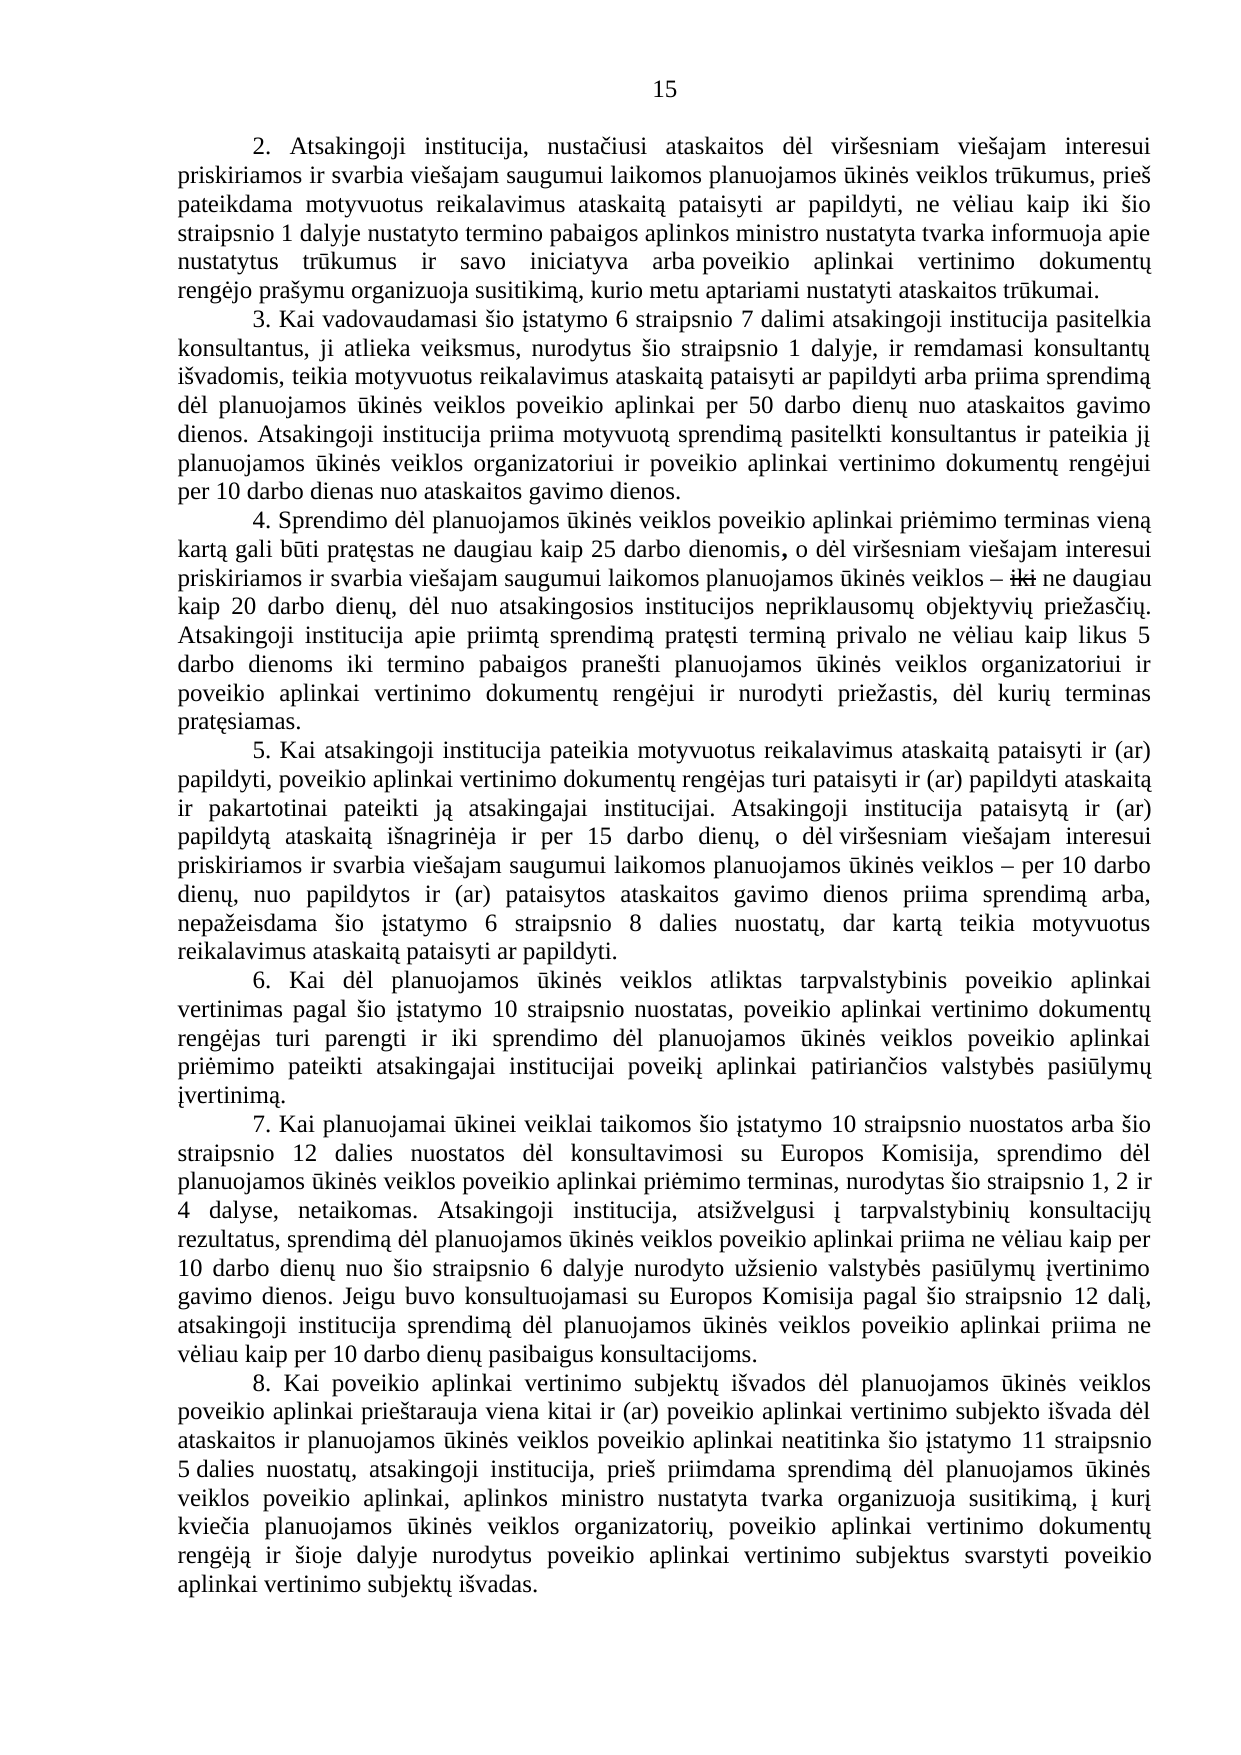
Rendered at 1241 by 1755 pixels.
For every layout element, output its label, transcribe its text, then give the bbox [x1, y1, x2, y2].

text 2. Atsakingoji institucija, nustačiusi ataskaitos dėl viršesniam viešajam interesui priskiriamos ir svarbia viešajam saugumui laikomos planuojamos ūkinės veiklos trūkumus, prieš pateikdama motyvuotus reikalavimus ataskaitą pataisyti ar papildyti, ne vėliau kaip iki šio straipsnio 1 dalyje nustatyto termino pabaigos aplinkos ministro nustatyta tvarka informuoja apie nustatytus trūkumus ir savo iniciatyva arba poveikio aplinkai vertinimo dokumentų rengėjo prašymu organizuoja susitikimą, kurio metu aptariami nustatyti ataskaitos trūkumai. [177, 131, 1152, 304]
text 7. Kai planuojamai ūkinei veiklai taikomos šio įstatymo 10 straipsnio nuostatos arba šio straipsnio 12 dalies nuostatos dėl konsultavimosi su Europos Komisija, sprendimo dėl planuojamos ūkinės veiklos poveikio aplinkai priėmimo terminas, nurodytas šio straipsnio 1, 2 ir 4 dalyse, netaikomas. Atsakingoji institucija, atsižvelgusi į tarpvalstybinių konsultacijų rezultatus, sprendimą dėl planuojamos ūkinės veiklos poveikio aplinkai priima ne vėliau kaip per 10 darbo dienų nuo šio straipsnio 6 dalyje nurodyto užsienio valstybės pasiūlymų įvertinimo gavimo dienos. Jeigu buvo konsultuojamasi su Europos Komisija pagal šio straipsnio 12 dalį, atsakingoji institucija sprendimą dėl planuojamos ūkinės veiklos poveikio aplinkai priima ne vėliau kaip per 10 darbo dienų pasibaigus konsultacijoms. [177, 1109, 1152, 1368]
text 3. Kai vadovaudamasi šio įstatymo 6 straipsnio 7 dalimi atsakingoji institucija pasitelkia konsultantus, ji atlieka veiksmus, nurodytus šio straipsnio 1 dalyje, ir remdamasi konsultantų išvadomis, teikia motyvuotus reikalavimus ataskaitą pataisyti ar papildyti arba priima sprendimą dėl planuojamos ūkinės veiklos poveikio aplinkai per 50 darbo dienų nuo ataskaitos gavimo dienos. Atsakingoji institucija priima motyvuotą sprendimą pasitelkti konsultantus ir pateikia jį planuojamos ūkinės veiklos organizatoriui ir poveikio aplinkai vertinimo dokumentų rengėjui per 10 darbo dienas nuo ataskaitos gavimo dienos. [177, 304, 1152, 505]
text 5. Kai atsakingoji institucija pateikia motyvuotus reikalavimus ataskaitą pataisyti ir (ar) papildyti, poveikio aplinkai vertinimo dokumentų rengėjas turi pataisyti ir (ar) papildyti ataskaitą ir pakartotinai pateikti ją atsakingajai institucijai. Atsakingoji institucija pataisytą ir (ar) papildytą ataskaitą išnagrinėja ir per 15 darbo dienų, o dėl viršesniam viešajam interesui priskiriamos ir svarbia viešajam saugumui laikomos planuojamos ūkinės veiklos – per 10 darbo dienų, nuo papildytos ir (ar) pataisytos ataskaitos gavimo dienos priima sprendimą arba, nepažeisdama šio įstatymo 6 straipsnio 8 dalies nuostatų, dar kartą teikia motyvuotus reikalavimus ataskaitą pataisyti ar papildyti. [177, 735, 1152, 965]
text 8. Kai poveikio aplinkai vertinimo subjektų išvados dėl planuojamos ūkinės veiklos poveikio aplinkai prieštarauja viena kitai ir (ar) poveikio aplinkai vertinimo subjekto išvada dėl ataskaitos ir planuojamos ūkinės veiklos poveikio aplinkai neatitinka šio įstatymo 11 straipsnio 5 dalies nuostatų, atsakingoji institucija, prieš priimdama sprendimą dėl planuojamos ūkinės veiklos poveikio aplinkai, aplinkos ministro nustatyta tvarka organizuoja susitikimą, į kurį kviečia planuojamos ūkinės veiklos organizatorių, poveikio aplinkai vertinimo dokumentų rengėją ir šioje dalyje nurodytus poveikio aplinkai vertinimo subjektus svarstyti poveikio aplinkai vertinimo subjektų išvadas. [177, 1368, 1152, 1598]
text 6. Kai dėl planuojamos ūkinės veiklos atliktas tarpvalstybinis poveikio aplinkai vertinimas pagal šio įstatymo 10 straipsnio nuostatas, poveikio aplinkai vertinimo dokumentų rengėjas turi parengti ir iki sprendimo dėl planuojamos ūkinės veiklos poveikio aplinkai priėmimo pateikti atsakingajai institucijai poveikį aplinkai patiriančios valstybės pasiūlymų įvertinimą. [177, 965, 1152, 1109]
text 4. Sprendimo dėl planuojamos ūkinės veiklos poveikio aplinkai priėmimo terminas vieną kartą gali būti pratęstas ne daugiau kaip 25 darbo dienomis, o dėl viršesniam viešajam interesui priskiriamos ir svarbia viešajam saugumui laikomos planuojamos ūkinės veiklos – iki ne daugiau kaip 20 darbo dienų, dėl nuo atsakingosios institucijos nepriklausomų objektyvių priežasčių. Atsakingoji institucija apie priimtą sprendimą pratęsti terminą privalo ne vėliau kaip likus 5 darbo dienoms iki termino pabaigos pranešti planuojamos ūkinės veiklos organizatoriui ir poveikio aplinkai vertinimo dokumentų rengėjui ir nurodyti priežastis, dėl kurių terminas pratęsiamas. [177, 505, 1152, 735]
